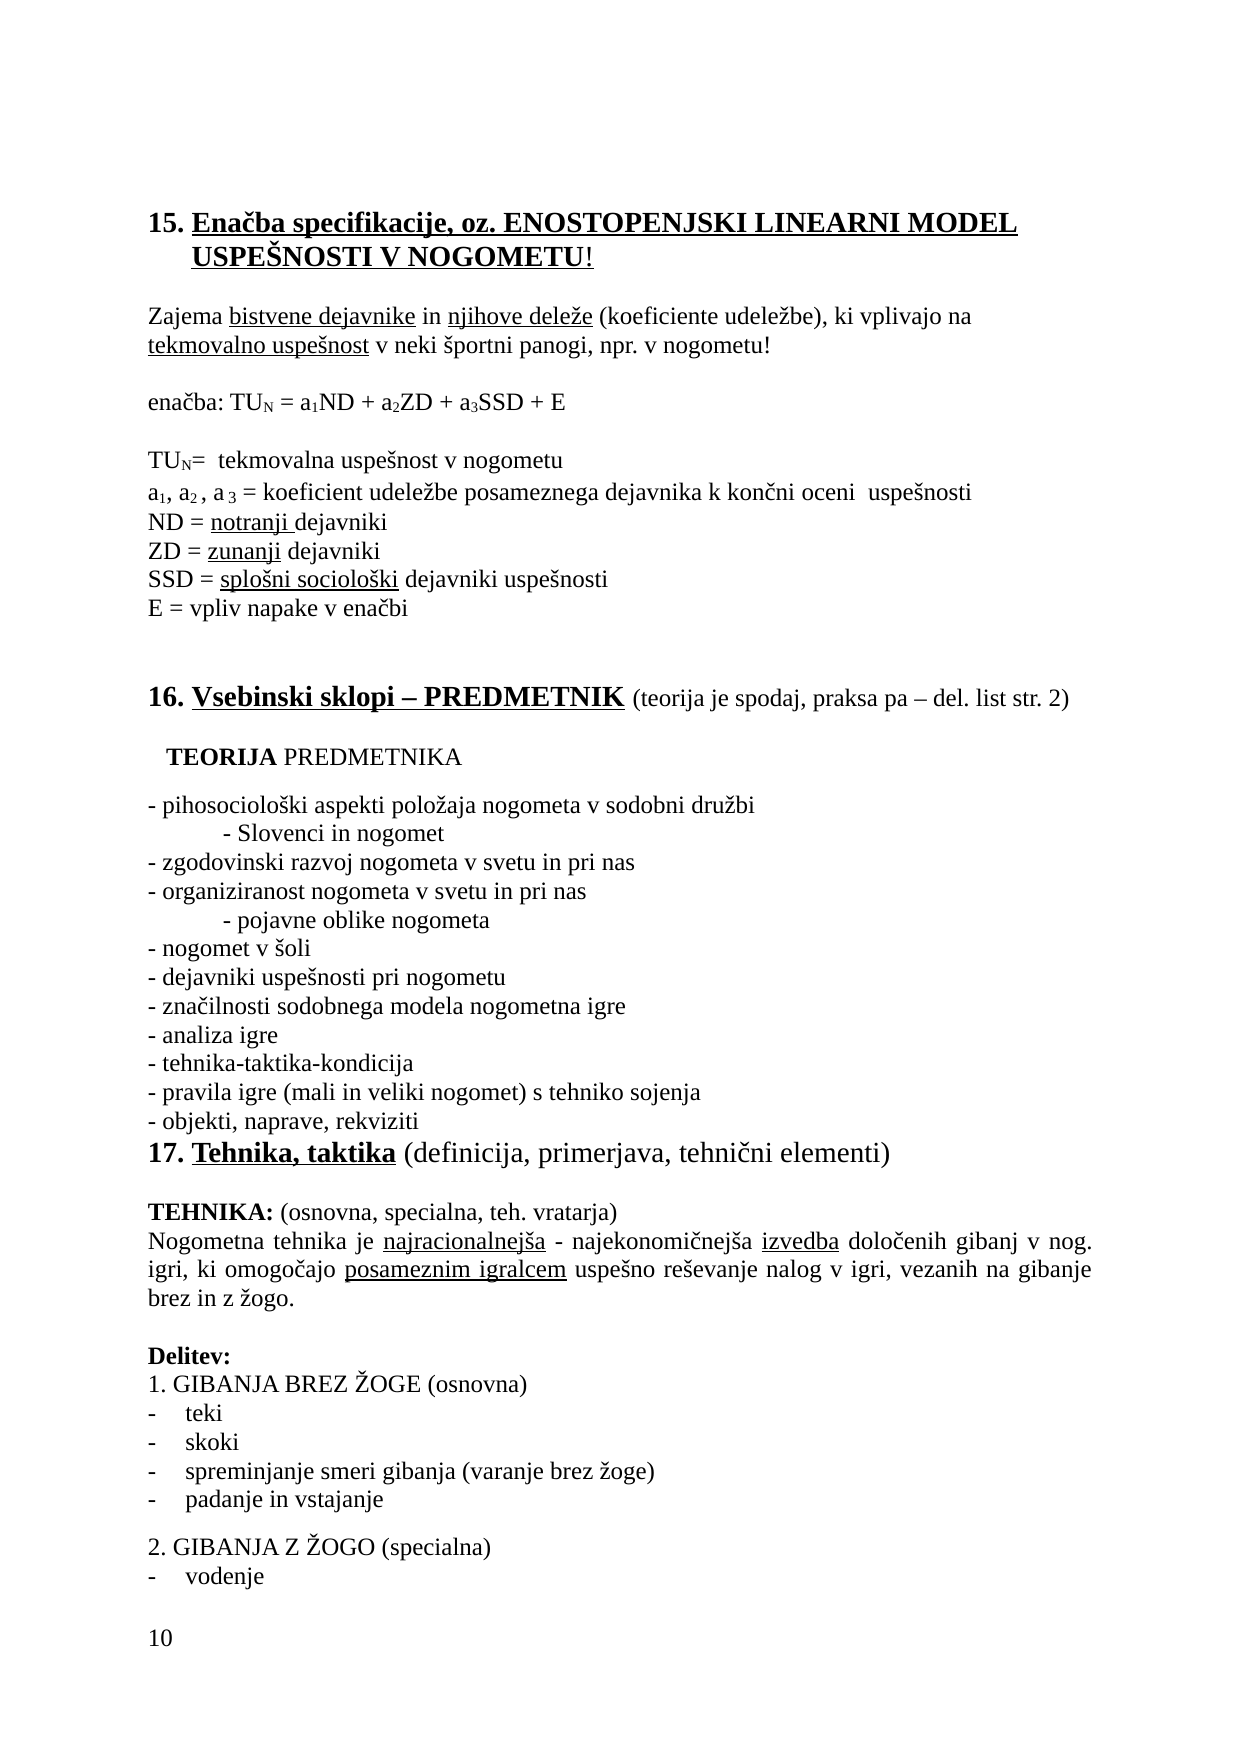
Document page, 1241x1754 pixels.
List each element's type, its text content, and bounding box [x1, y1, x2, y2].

text - objekti, naprave, rekviziti [148, 1106, 1093, 1135]
text - Slovenci in nogomet [148, 818, 1093, 847]
text - dejavniki uspešnosti pri nogometu [148, 962, 1093, 991]
text - nogomet v šoli [148, 933, 1093, 962]
text - organiziranost nogometa v svetu in pri nas [148, 876, 1093, 905]
text TEORIJA PREDMETNIKA [148, 742, 1093, 771]
text 2. GIBANJA Z ŽOGO (specialna) [148, 1532, 1093, 1561]
text - značilnosti sodobnega modela nogometna igre [148, 991, 1093, 1020]
text - analiza igre [148, 1020, 1093, 1048]
text - pojavne oblike nogometa [148, 905, 1093, 933]
list vodenje [148, 1561, 1093, 1590]
list spreminjanje smeri gibanja (varanje brez žoge) [148, 1456, 1093, 1484]
list skoki [148, 1427, 1093, 1456]
text TEHNIKA: (osnovna, specialna, teh. vratarja) [148, 1197, 1093, 1226]
text TUN= tekmovalna uspešnost v nogometu [148, 445, 1093, 473]
text Nogometna tehnika je najracionalnejša - najekonomičnejša izvedba določenih gibanj v nog. igri, ki omogočajo posameznim igralcem uspešno reševanje nalog v igri, vezanih na gibanje brez in z žogo. [148, 1226, 1093, 1312]
text 1. GIBANJA BREZ ŽOGE (osnovna) [148, 1369, 1093, 1398]
text a1, a2 , a 3 = koeficient udeležbe posameznega dejavnika k končni oceni uspešnosti [148, 473, 1093, 507]
text - pihosociološki aspekti položaja nogometa v sodobni družbi [148, 790, 1093, 818]
text 17. Tehnika, taktika (definicija, primerjava, tehnični elementi) [148, 1135, 1093, 1168]
text 16. Vsebinski sklopi – PREDMETNIK (teorija je spodaj, praksa pa – del. list str. 2) [148, 679, 1093, 713]
text - tehnika-taktika-kondicija [148, 1048, 1093, 1077]
list teki [148, 1398, 1093, 1427]
list padanje in vstajanje [148, 1484, 1093, 1513]
text ND = notranji dejavniki [148, 507, 1093, 536]
text Zajema bistvene dejavnike in njihove deleže (koeficiente udeležbe), ki vplivajo na tekmovalno uspešnost v neki športni panogi, npr. v nogometu! [148, 301, 1093, 358]
text USPEŠNOSTI V NOGOMETU! [148, 239, 1093, 272]
text - pravila igre (mali in veliki nogomet) s tehniko sojenja [148, 1077, 1093, 1106]
subtitle SSD = splošni sociološki dejavniki uspešnosti [148, 564, 1093, 593]
text enačba: TUN = a1ND + a2ZD + a3SSD + E [148, 387, 1093, 416]
text E = vpliv napake v enačbi [148, 593, 1093, 622]
text 15. Enačba specifikacije, oz. ENOSTOPENJSKI LINEARNI MODEL [148, 205, 1093, 239]
text - zgodovinski razvoj nogometa v svetu in pri nas [148, 847, 1093, 876]
text ZD = zunanji dejavniki [148, 536, 1093, 564]
text Delitev: [148, 1341, 1093, 1369]
